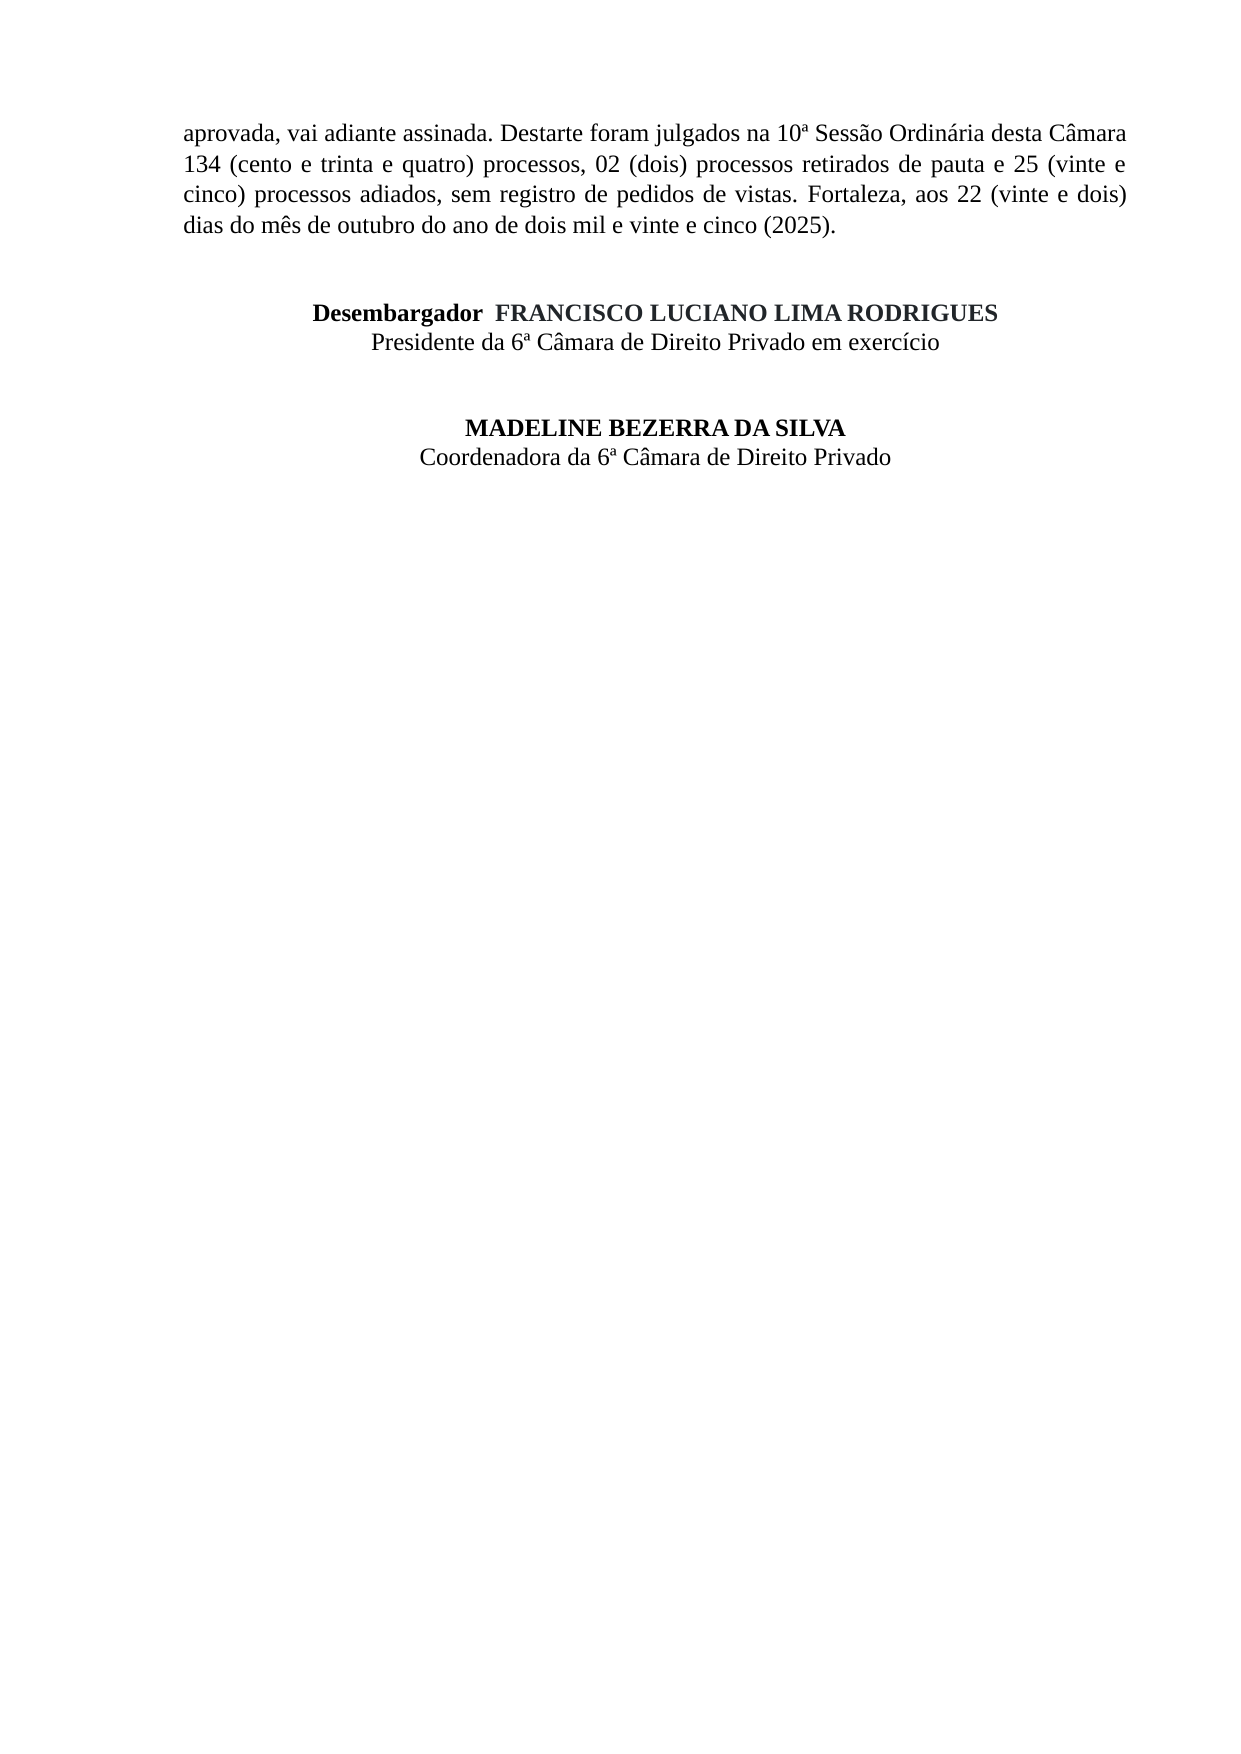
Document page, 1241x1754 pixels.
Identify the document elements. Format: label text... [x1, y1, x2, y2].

text Coordenadora da 6ª Câmara de Direito Privado [183, 442, 1128, 471]
text Desembargador FRANCISCO LUCIANO LIMA RODRIGUES [183, 298, 1128, 327]
text Presidente da 6ª Câmara de Direito Privado em exercício [183, 327, 1128, 356]
text MADELINE BEZERRA DA SILVA [183, 413, 1128, 442]
text aprovada, vai adiante assinada. Destarte foram julgados na 10ª Sessão Ordinária desta Câmara 134 (cento e trinta e quatro) processos, 02 (dois) processos retirados de pauta e 25 (vinte e cinco) processos adiados, sem registro de pedidos de vistas. Fortaleza, aos 22 (vinte e dois) dias do mês de outubro do ano de dois mil e vinte e cinco (2025). [183, 118, 1128, 239]
